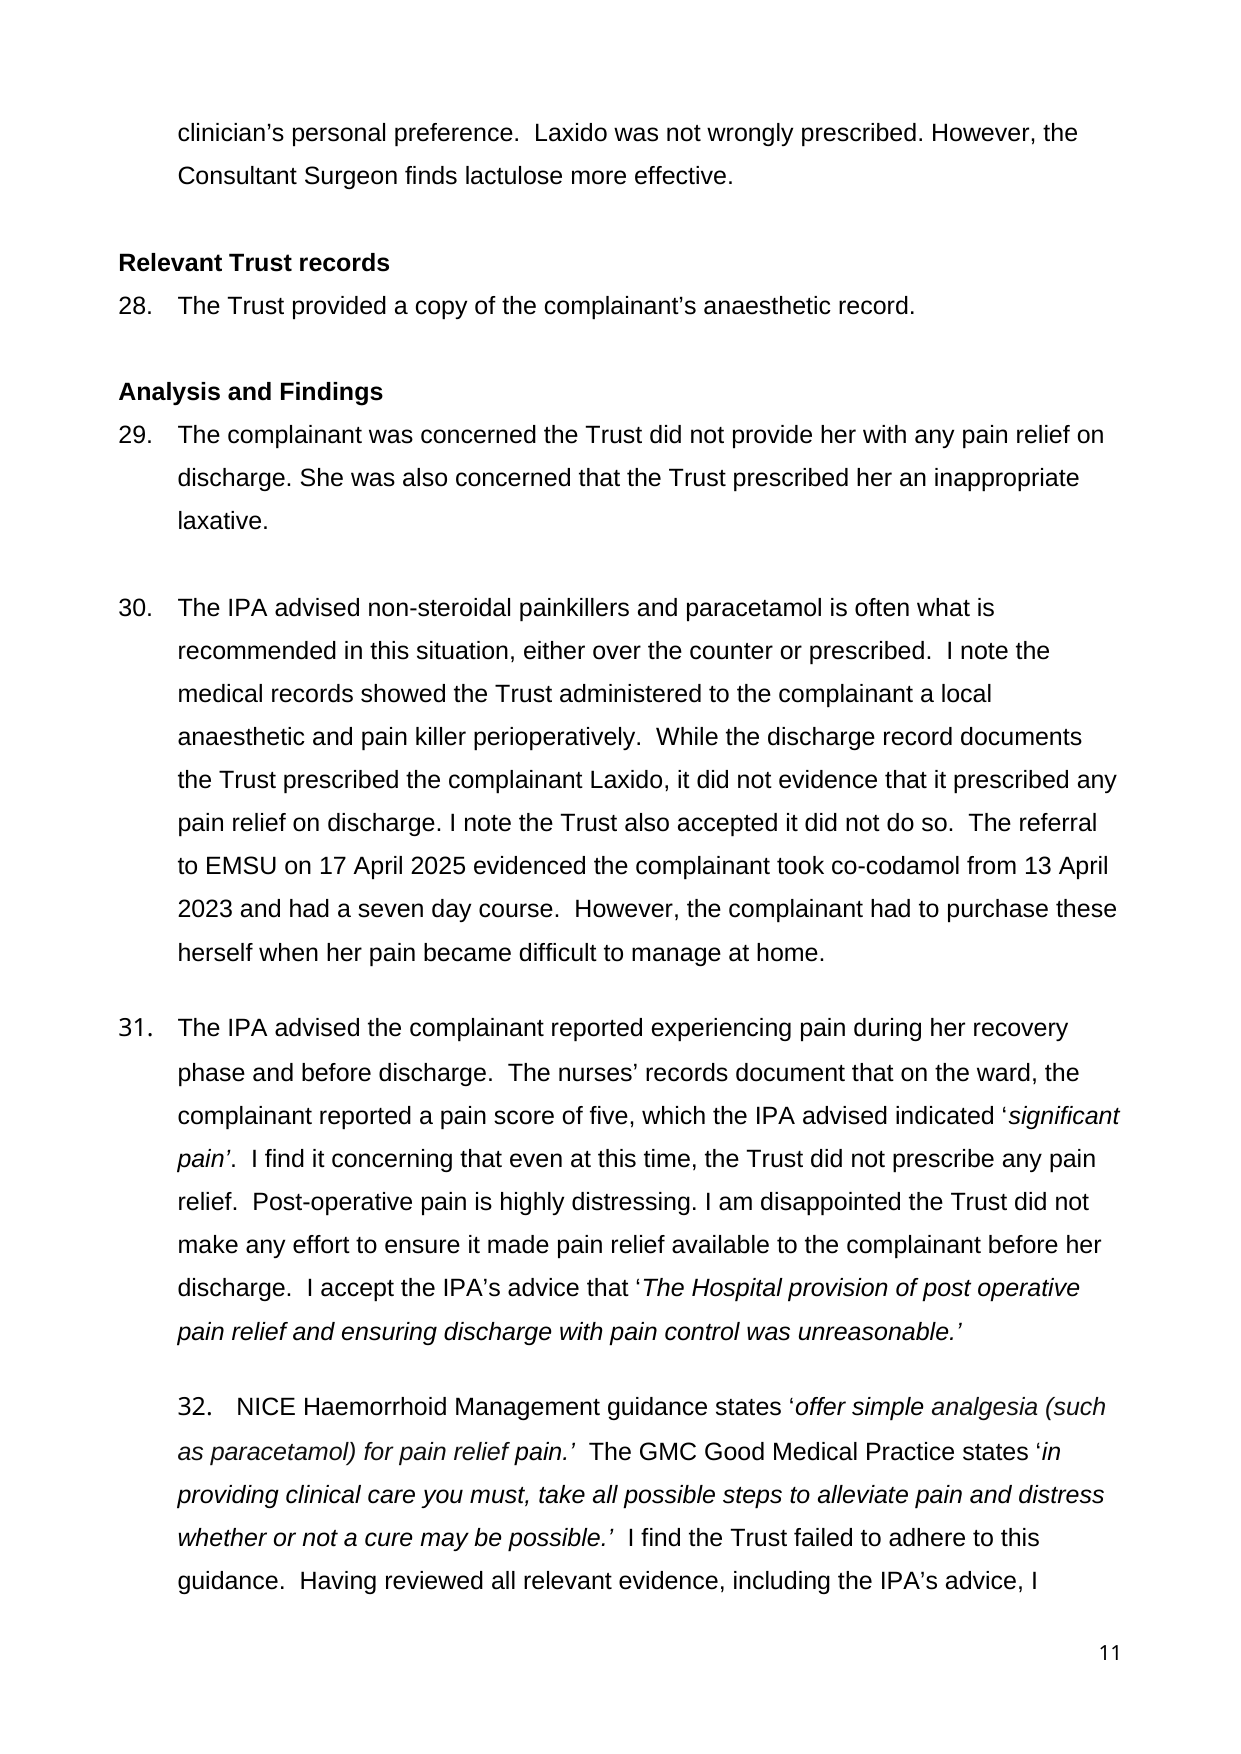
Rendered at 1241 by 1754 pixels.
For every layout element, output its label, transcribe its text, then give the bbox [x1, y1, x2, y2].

text Analysis and Findings [118, 377, 1122, 406]
list NICE Haemorrhoid Management guidance states ‘offer simple analgesia (such as paracetamol) for pain relief pain.’ The GMC Good Medical Practice states ‘in providing clinical care you must, take all possible steps to alleviate pain and distress whether or not a cure may be possible.’ I find the Trust failed to adhere to this guidance. Having reviewed all relevant evidence, including the IPA’s advice, I [177, 1388, 1122, 1595]
list The complainant was concerned the Trust did not provide her with any pain relief on discharge. She was also concerned that the Trust prescribed her an inappropriate laxative. [118, 420, 1122, 535]
text Relevant Trust records [118, 247, 1122, 276]
list The IPA advised non-steroidal painkillers and paracetamol is often what is recommended in this situation, either over the counter or prescribed. I note the medical records showed the Trust administered to the complainant a local anaesthetic and pain killer perioperatively. While the discharge record documents the Trust prescribed the complainant Laxido, it did not evidence that it prescribed any pain relief on discharge. I note the Trust also accepted it did not do so. The referral to EMSU on 17 April 2025 evidenced the complainant took co-codamol from 13 April 2023 and had a seven day course. However, the complainant had to purchase these herself when her pain became difficult to manage at home. [118, 592, 1122, 966]
list clinician’s personal preference. Laxido was not wrongly prescribed. However, the Consultant Surgeon finds lactulose more effective. [118, 118, 1122, 190]
list The IPA advised the complainant reported experiencing pain during her recovery phase and before discharge. The nurses’ records document that on the ward, the complainant reported a pain score of five, which the IPA advised indicated ‘significant pain’. I find it concerning that even at this time, the Trust did not prescribe any pain relief. Post-operative pain is highly distressing. I am disappointed the Trust did not make any effort to ensure it made pain relief available to the complainant before her discharge. I accept the IPA’s advice that ‘The Hospital provision of post operative pain relief and ensuring discharge with pain control was unreasonable.’ [118, 1009, 1122, 1345]
list The Trust provided a copy of the complainant’s anaesthetic record. [118, 291, 1122, 319]
